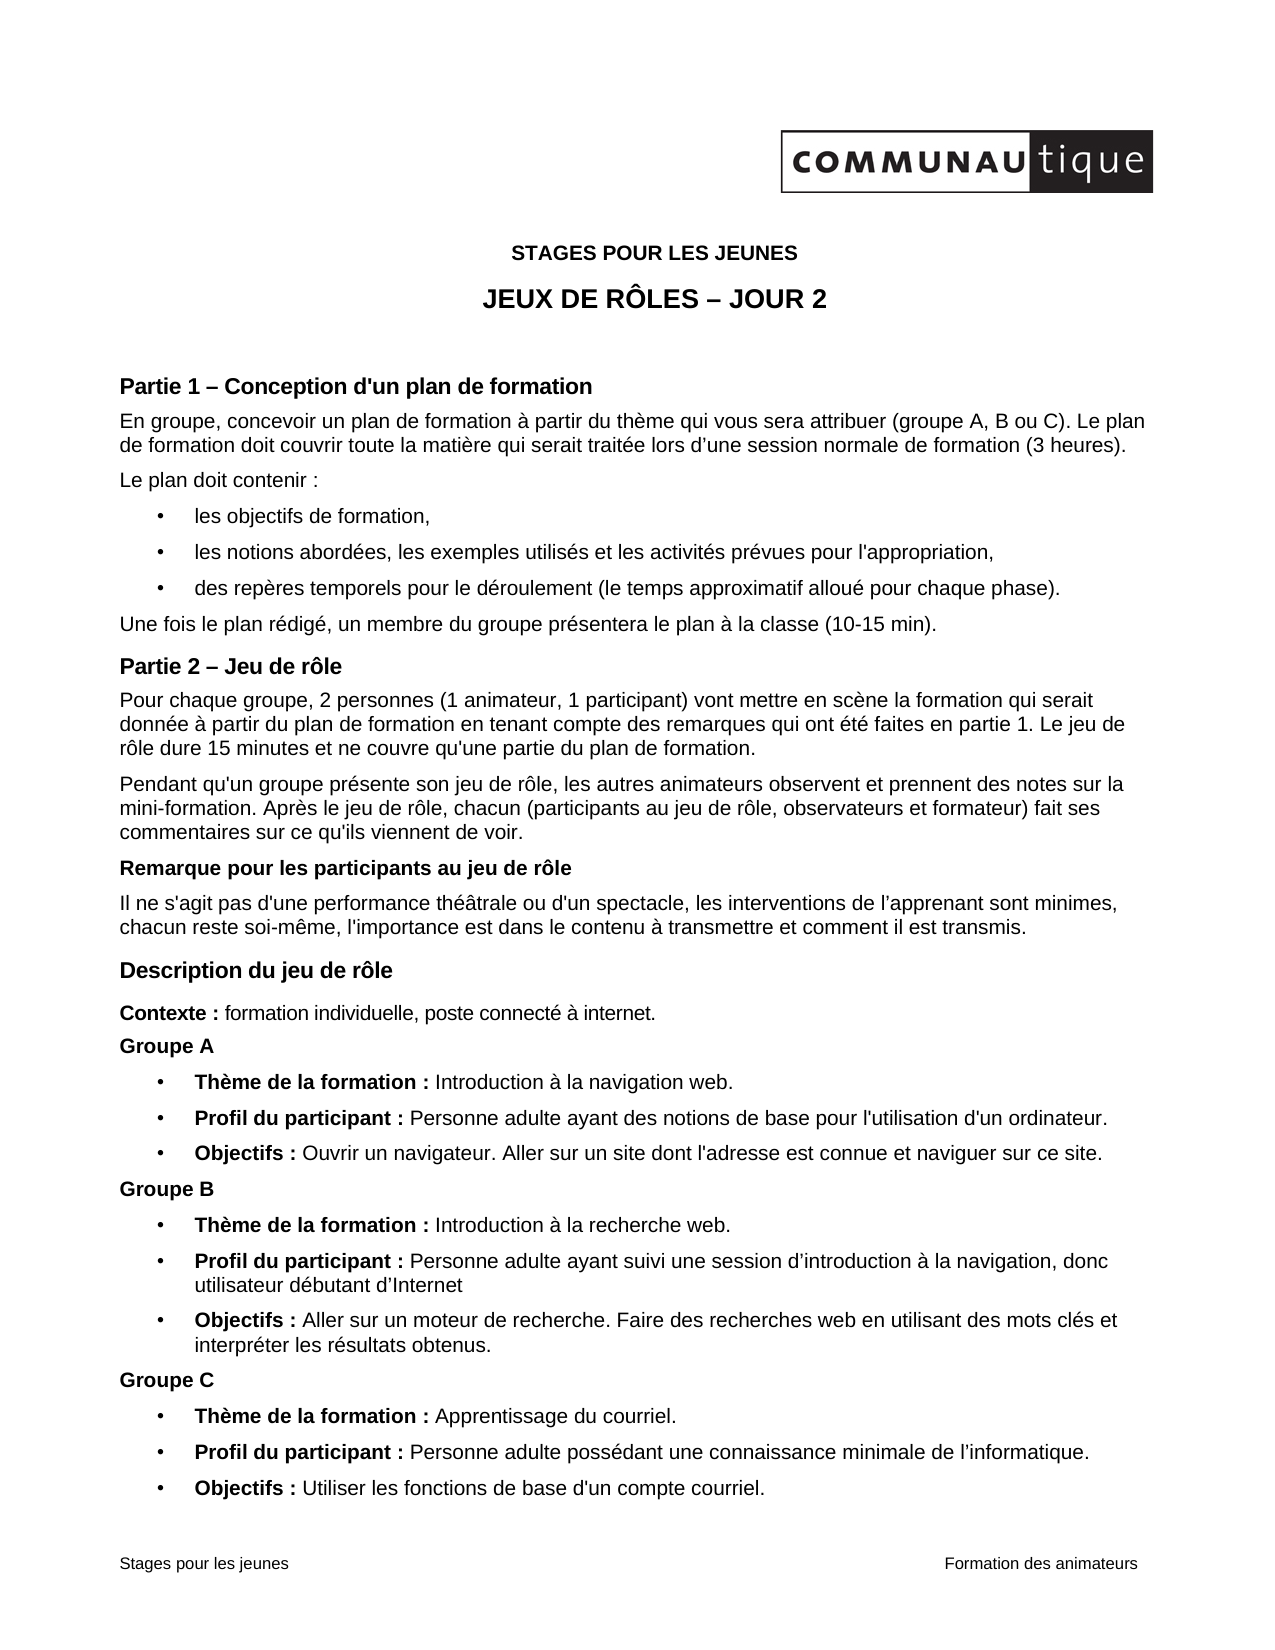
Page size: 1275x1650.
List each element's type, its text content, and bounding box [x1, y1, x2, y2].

list Profil du participant : Personne adulte ayant des notions de base pour l'utilisation d'un ordinateur. [157, 1105, 1152, 1129]
subtitle Stages pour les jeunes [157, 241, 1152, 265]
picture [780, 130, 1154, 193]
list Objectifs : Utiliser les fonctions de base d'un compte courriel. [157, 1476, 1152, 1499]
subtitle Contexte : formation individuelle, poste connecté à internet. [119, 1001, 1152, 1025]
list Thème de la formation : Introduction à la navigation web. [157, 1069, 1152, 1093]
text En groupe, concevoir un plan de formation à partir du thème qui vous sera attribuer (groupe A, B ou C). Le plan de formation doit couvrir toute la matière qui serait traitée lors d’une session normale de formation (3 heures). [119, 408, 1152, 456]
subtitle Description du jeu de rôle [119, 957, 1152, 983]
subtitle Partie 2 – Jeu de rôle [119, 653, 1152, 679]
text Pour chaque groupe, 2 personnes (1 animateur, 1 participant) vont mettre en scène la formation qui serait donnée à partir du plan de formation en tenant compte des remarques qui ont été faites en partie 1. Le jeu de rôle dure 15 minutes et ne couvre qu'une partie du plan de formation. [119, 688, 1152, 760]
subtitle Jeux de rôles – Jour 2 [157, 283, 1152, 314]
list Objectifs : Aller sur un moteur de recherche. Faire des recherches web en utilisant des mots clés et interpréter les résultats obtenus. [157, 1308, 1152, 1356]
text Pendant qu'un groupe présente son jeu de rôle, les autres animateurs observent et prennent des notes sur la mini-formation. Après le jeu de rôle, chacun (participants au jeu de rôle, observateurs et formateur) fait ses commentaires sur ce qu'ils viennent de voir. [119, 772, 1152, 844]
text Le plan doit contenir : [119, 468, 1152, 492]
text Il ne s'agit pas d'une performance théâtrale ou d'un spectacle, les interventions de l’apprenant sont minimes, chacun reste soi-même, l'importance est dans le contenu à transmettre et comment il est transmis. [119, 891, 1152, 939]
text Groupe B [119, 1177, 1152, 1201]
list Profil du participant : Personne adulte possédant une connaissance minimale de l’informatique. [157, 1440, 1152, 1464]
text Groupe C [119, 1368, 1152, 1392]
list les notions abordées, les exemples utilisés et les activités prévues pour l'appropriation, [157, 540, 1152, 564]
list Thème de la formation : Apprentissage du courriel. [157, 1404, 1152, 1428]
list des repères temporels pour le déroulement (le temps approximatif alloué pour chaque phase). [157, 576, 1152, 599]
list Profil du participant : Personne adulte ayant suivi une session d’introduction à la navigation, donc utilisateur débutant d’Internet [157, 1248, 1152, 1297]
text Une fois le plan rédigé, un membre du groupe présentera le plan à la classe (10-15 min). [119, 611, 1152, 635]
list les objectifs de formation, [157, 504, 1152, 528]
list Objectifs : Ouvrir un navigateur. Aller sur un site dont l'adresse est connue et naviguer sur ce site. [157, 1141, 1152, 1165]
text Groupe A [119, 1034, 1152, 1058]
subtitle Partie 1 – Conception d'un plan de formation [119, 373, 1152, 399]
text Remarque pour les participants au jeu de rôle [119, 856, 1152, 879]
list Thème de la formation : Introduction à la recherche web. [157, 1213, 1152, 1237]
